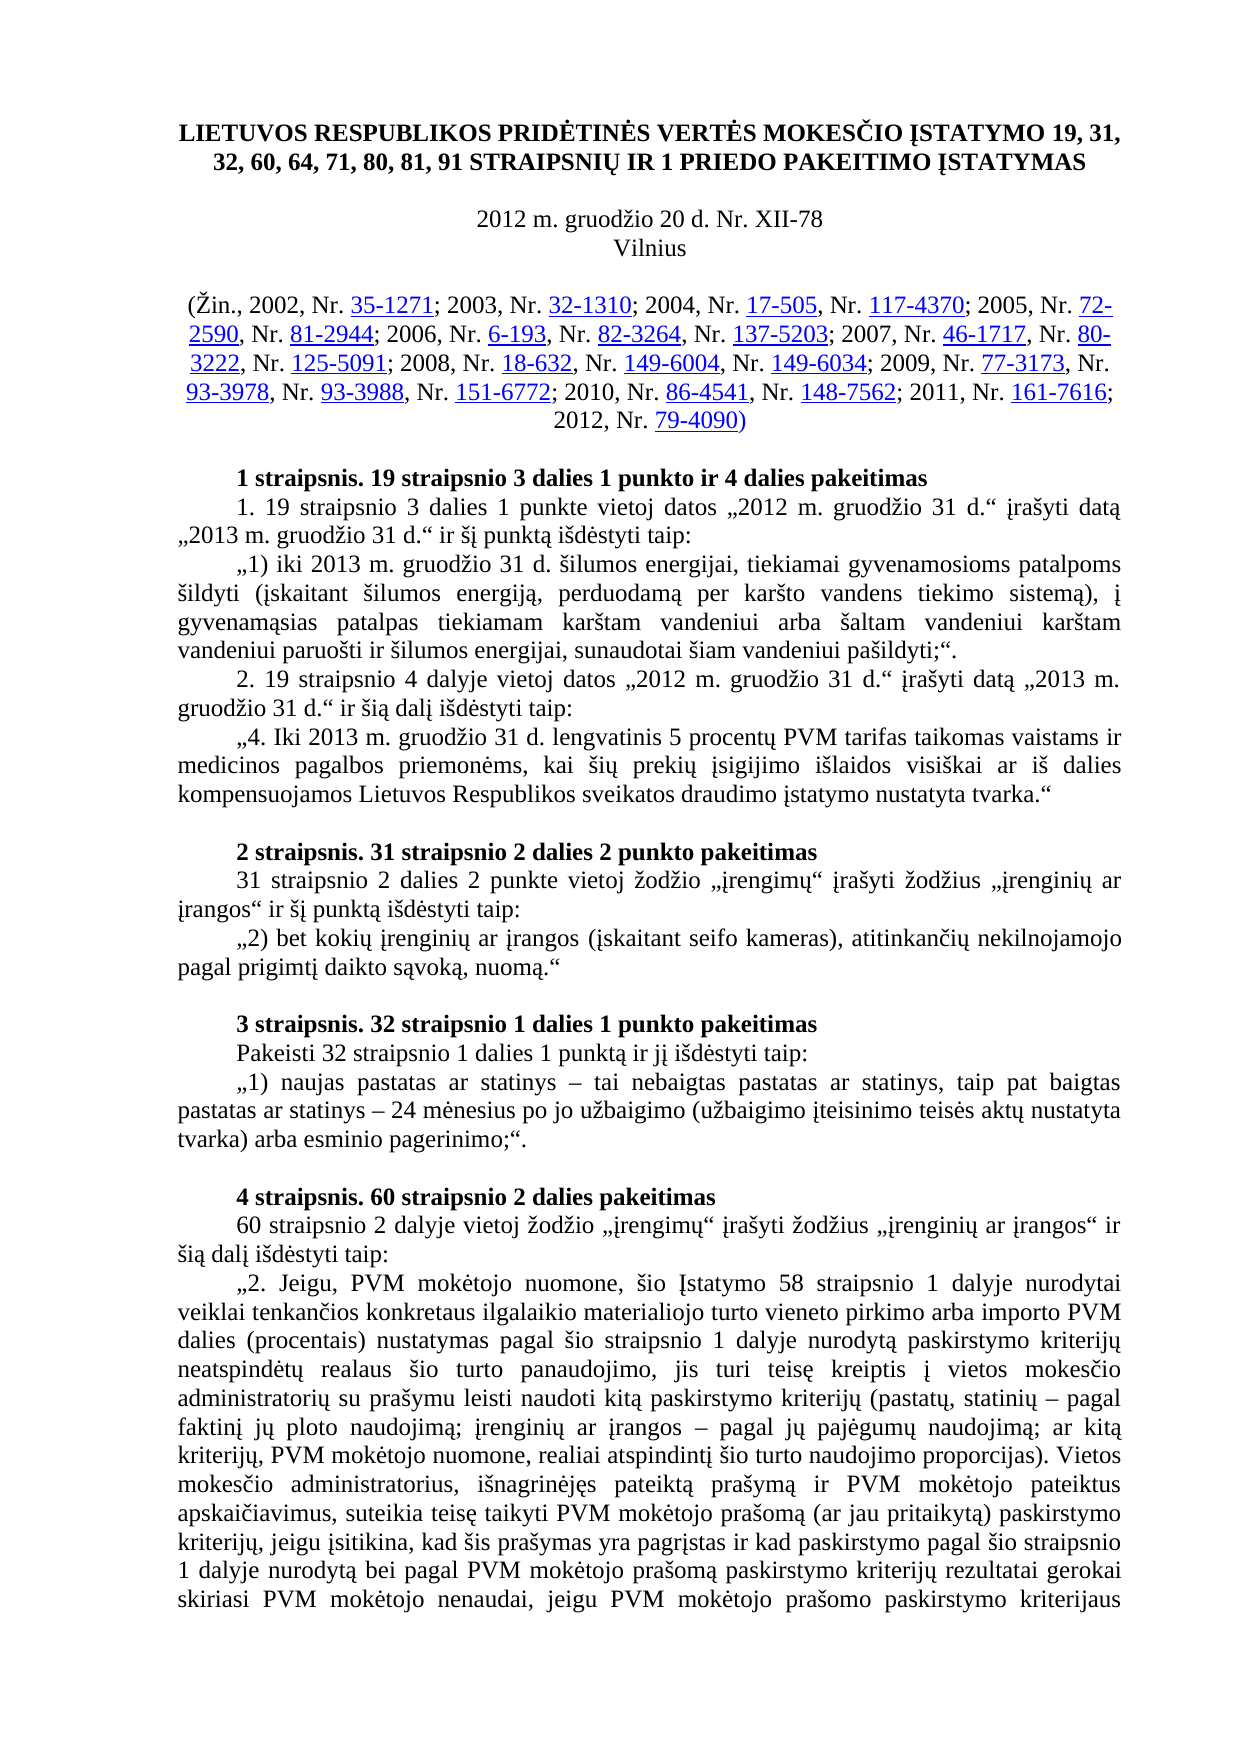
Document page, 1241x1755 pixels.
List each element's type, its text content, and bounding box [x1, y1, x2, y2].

text 2 straipsnis. 31 straipsnio 2 dalies 2 punkto pakeitimas [177, 837, 1122, 866]
text „4. Iki 2013 m. gruodžio 31 d. lengvatinis 5 procentų PVM tarifas taikomas vaistams ir medicinos pagalbos priemonėms, kai šių prekių įsigijimo išlaidos visiškai ar iš dalies kompensuojamos Lietuvos Respublikos sveikatos draudimo įstatymo nustatyta tvarka.“ [177, 722, 1122, 808]
text Pakeisti 32 straipsnio 1 dalies 1 punktą ir jį išdėstyti taip: [177, 1038, 1122, 1067]
text 2012 m. gruodžio 20 d. Nr. XII-78 [177, 204, 1122, 233]
text 60 straipsnio 2 dalyje vietoj žodžio „įrengimų“ įrašyti žodžius „įrenginių ar įrangos“ ir šią dalį išdėstyti taip: [177, 1211, 1122, 1268]
text (Žin., 2002, Nr. 35-1271; 2003, Nr. 32-1310; 2004, Nr. 17-505, Nr. 117-4370; 2005, Nr. 72-2590, Nr. 81-2944; 2006, Nr. 6-193, Nr. 82-3264, Nr. 137-5203; 2007, Nr. 46-1717, Nr. 80-3222, Nr. 125-5091; 2008, Nr. 18-632, Nr. 149-6004, Nr. 149-6034; 2009, Nr. 77-3173, Nr. 93-3978, Nr. 93-3988, Nr. 151-6772; 2010, Nr. 86-4541, Nr. 148-7562; 2011, Nr. 161-7616; 2012, Nr. 79-4090) [177, 291, 1122, 434]
text 1 straipsnis. 19 straipsnio 3 dalies 1 punkto ir 4 dalies pakeitimas [177, 463, 1122, 492]
text „2. Jeigu, PVM mokėtojo nuomone, šio Įstatymo 58 straipsnio 1 dalyje nurodytai veiklai tenkančios konkretaus ilgalaikio materialiojo turto vieneto pirkimo arba importo PVM dalies (procentais) nustatymas pagal šio straipsnio 1 dalyje nurodytą paskirstymo kriterijų neatspindėtų realaus šio turto panaudojimo, jis turi teisę kreiptis į vietos mokesčio administratorių su prašymu leisti naudoti kitą paskirstymo kriterijų (pastatų, statinių – pagal faktinį jų ploto naudojimą; įrenginių ar įrangos – pagal jų pajėgumų naudojimą; ar kitą kriterijų, PVM mokėtojo nuomone, realiai atspindintį šio turto naudojimo proporcijas). Vietos mokesčio administratorius, išnagrinėjęs pateiktą prašymą ir PVM mokėtojo pateiktus apskaičiavimus, suteikia teisę taikyti PVM mokėtojo prašomą (ar jau pritaikytą) paskirstymo kriterijų, jeigu įsitikina, kad šis prašymas yra pagrįstas ir kad paskirstymo pagal šio straipsnio 1 dalyje nurodytą bei pagal PVM mokėtojo prašomą paskirstymo kriterijų rezultatai gerokai skiriasi PVM mokėtojo nenaudai, jeigu PVM mokėtojo prašomo paskirstymo kriterijaus [177, 1268, 1122, 1613]
text 31 straipsnio 2 dalies 2 punkte vietoj žodžio „įrengimų“ įrašyti žodžius „įrenginių ar įrangos“ ir šį punktą išdėstyti taip: [177, 866, 1122, 923]
text 3 straipsnis. 32 straipsnio 1 dalies 1 punkto pakeitimas [177, 1009, 1122, 1038]
text 1. 19 straipsnio 3 dalies 1 punkte vietoj datos „2012 m. gruodžio 31 d.“ įrašyti datą „2013 m. gruodžio 31 d.“ ir šį punktą išdėstyti taip: [177, 492, 1122, 549]
text „1) iki 2013 m. gruodžio 31 d. šilumos energijai, tiekiamai gyvenamosioms patalpoms šildyti (įskaitant šilumos energiją, perduodamą per karšto vandens tiekimo sistemą), į gyvenamąsias patalpas tiekiamam karštam vandeniui arba šaltam vandeniui karštam vandeniui paruošti ir šilumos energijai, sunaudotai šiam vandeniui pašildyti;“. [177, 549, 1122, 664]
text 2. 19 straipsnio 4 dalyje vietoj datos „2012 m. gruodžio 31 d.“ įrašyti datą „2013 m. gruodžio 31 d.“ ir šią dalį išdėstyti taip: [177, 664, 1122, 722]
text „2) bet kokių įrenginių ar įrangos (įskaitant seifo kameras), atitinkančių nekilnojamojo pagal prigimtį daikto sąvoką, nuomą.“ [177, 923, 1122, 981]
text „1) naujas pastatas ar statinys – tai nebaigtas pastatas ar statinys, taip pat baigtas pastatas ar statinys – 24 mėnesius po jo užbaigimo (užbaigimo įteisinimo teisės aktų nustatyta tvarka) arba esminio pagerinimo;“. [177, 1067, 1122, 1153]
text LIETUVOS RESPUBLIKOS PRIDĖTINĖS VERTĖS MOKESČIO ĮSTATYMO 19, 31, 32, 60, 64, 71, 80, 81, 91 STRAIPSNIŲ IR 1 PRIEDO PAKEITIMO ĮSTATYMAS [177, 118, 1122, 176]
text 4 straipsnis. 60 straipsnio 2 dalies pakeitimas [177, 1182, 1122, 1211]
text Vilnius [177, 233, 1122, 262]
